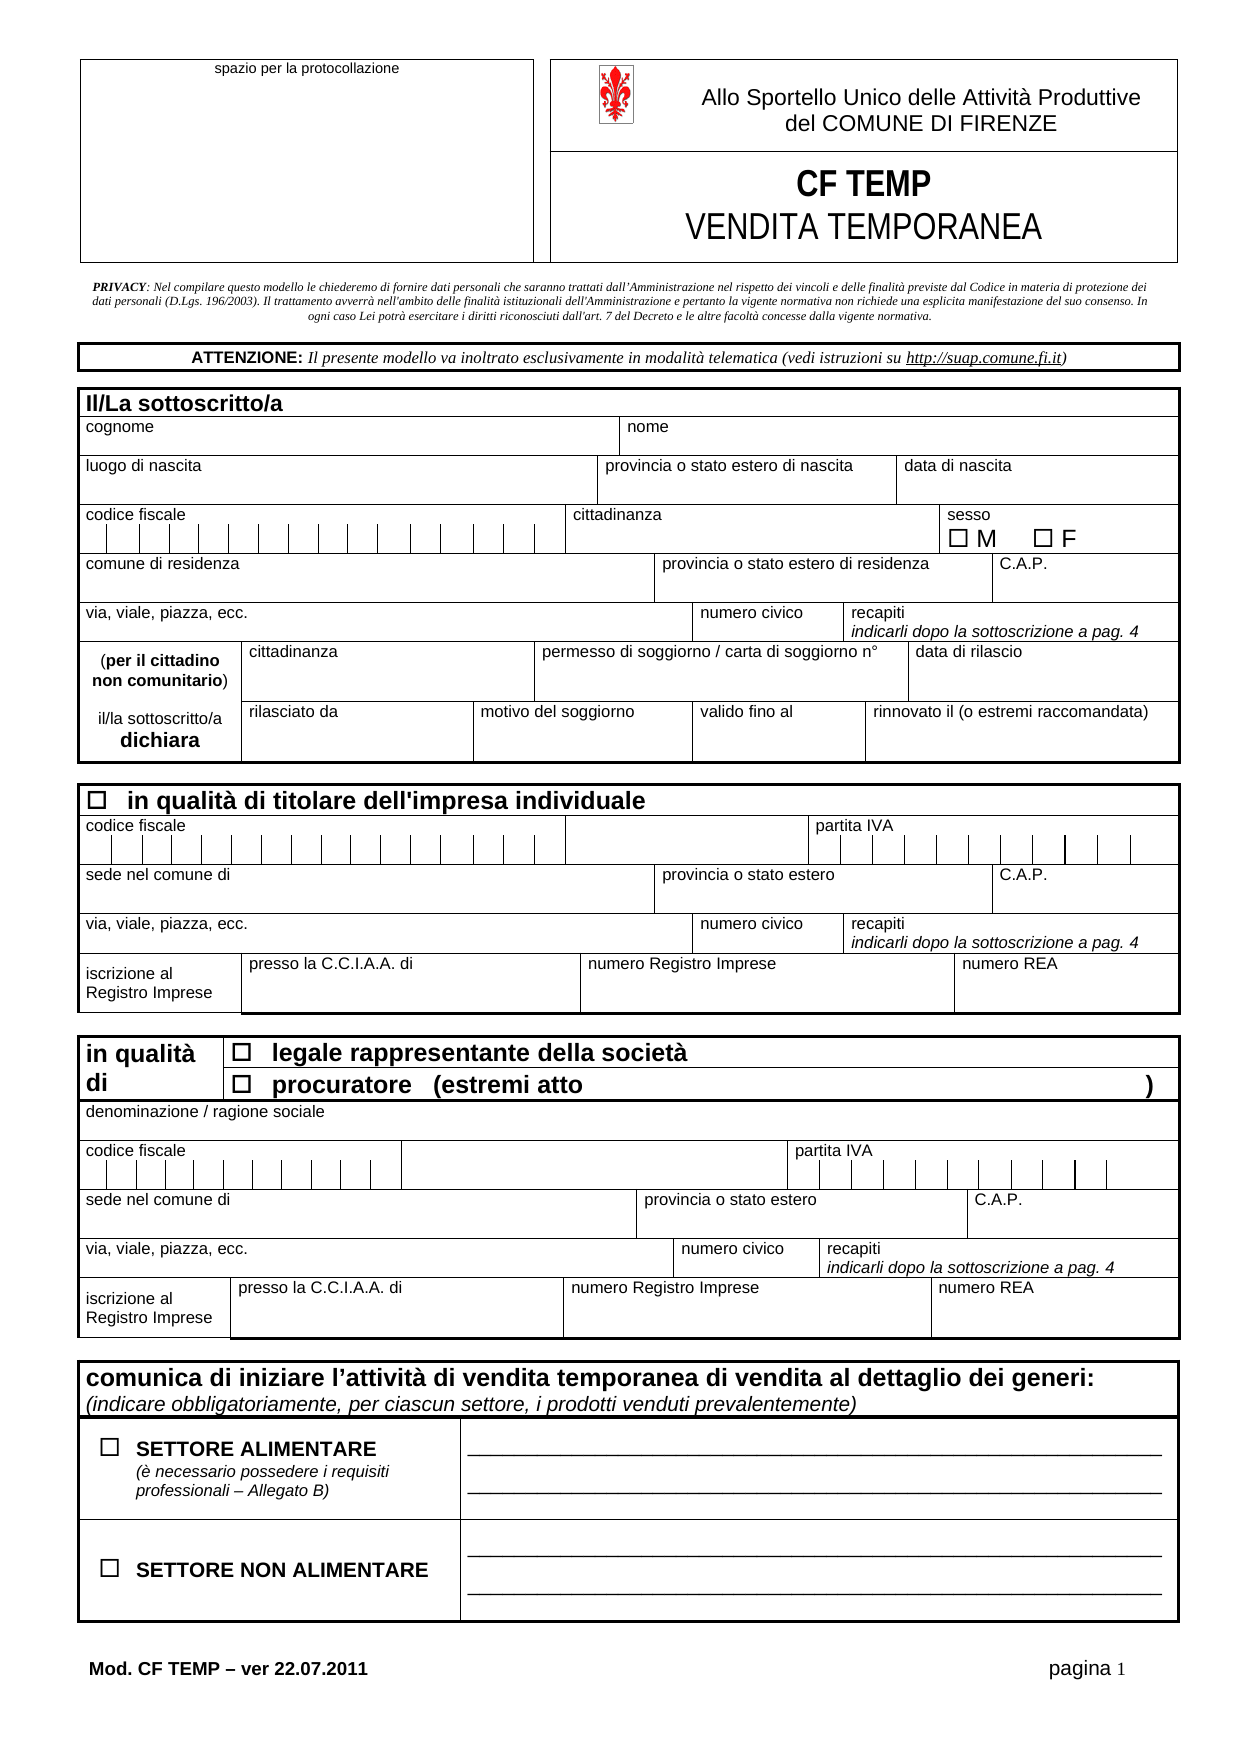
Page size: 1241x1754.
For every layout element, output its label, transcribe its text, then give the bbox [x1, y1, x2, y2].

table_cell [841, 835, 872, 864]
table_cell [166, 1160, 193, 1189]
table_cell [232, 835, 261, 864]
table_cell [535, 835, 565, 864]
table_cell cognome [80, 417, 619, 436]
table_cell [1076, 1160, 1106, 1189]
table_cell [535, 524, 565, 553]
table_cell [1043, 1160, 1074, 1189]
table_cell [969, 835, 1000, 864]
table_cell (per il cittadino non comunitario) il/la sottoscritto/a dichiara [80, 642, 241, 761]
table_cell [932, 1298, 1178, 1337]
table_cell [581, 973, 954, 1012]
table_cell [341, 1160, 370, 1189]
table_cell [566, 524, 939, 553]
table_cell [1157, 764, 1179, 783]
table_cell motivo del soggiorno [474, 702, 692, 721]
table_cell partita IVA [809, 816, 1178, 835]
table_cell [80, 933, 692, 952]
table_cell permesso di soggiorno / carta di soggiorno n° [535, 642, 908, 661]
table_cell [504, 835, 534, 864]
table_cell [937, 835, 968, 864]
table_cell [242, 973, 580, 1012]
table_cell [1033, 835, 1064, 864]
table_cell [474, 524, 503, 553]
table_cell [566, 835, 808, 864]
table_cell [474, 721, 692, 761]
table_header Allo Sportello Unico delle Attività Produttive del COMUNE DI FIRENZE [674, 65, 1168, 146]
table_cell [378, 524, 410, 553]
table_cell recapiti [844, 914, 1178, 933]
table_cell [80, 1121, 1178, 1140]
table_cell recapiti [844, 603, 1178, 622]
table_cell [322, 835, 350, 864]
table_cell presso la C.C.I.A.A. di [231, 1278, 563, 1297]
table_cell [1012, 1160, 1042, 1189]
table_cell [80, 475, 597, 504]
table_cell [80, 1209, 636, 1238]
table_cell cittadinanza [242, 642, 534, 661]
table_cell [1098, 835, 1130, 864]
table_cell [80, 1258, 673, 1277]
table_cell cittadinanza [566, 505, 939, 524]
table_cell [199, 524, 228, 553]
table_cell via, viale, piazza, ecc. [80, 1239, 673, 1258]
table_cell [170, 524, 198, 553]
table_cell [282, 1160, 311, 1189]
table_cell [693, 622, 843, 641]
table_cell [112, 835, 142, 864]
table_cell [253, 1160, 281, 1189]
table_cell [348, 524, 377, 553]
table_header [534, 59, 550, 262]
table_cell C.A.P. [993, 554, 1178, 573]
table_cell recapiti [820, 1239, 1178, 1258]
table_cell  M  F [940, 524, 1178, 553]
table_header in qualità di [80, 1038, 223, 1098]
table_cell numero REA [955, 954, 1178, 973]
table_cell provincia o stato estero di nascita [598, 456, 896, 475]
table_header legale rappresentante della società [224, 1038, 1178, 1067]
table_cell iscrizione al Registro Imprese [80, 954, 241, 1012]
table_cell [80, 524, 106, 553]
table_cell [993, 573, 1178, 602]
table_cell [262, 835, 291, 864]
table_cell numero civico [693, 914, 843, 933]
table_cell [693, 933, 843, 952]
table_cell [78, 764, 1157, 783]
table_cell [655, 884, 992, 913]
table_cell [674, 1258, 819, 1277]
table_cell [504, 524, 534, 553]
table_cell numero Registro Imprese [564, 1278, 931, 1297]
table_cell [564, 1298, 931, 1337]
table_header [551, 60, 1177, 151]
table_cell [80, 835, 111, 864]
table_cell rinnovato il (o estremi raccomandata) [866, 702, 1178, 721]
table_cell [1066, 835, 1097, 864]
table_cell [229, 524, 258, 553]
table_cell [1131, 835, 1178, 864]
table_cell codice fiscale [80, 505, 565, 524]
table_cell [137, 1160, 165, 1189]
table_cell data di rilascio [909, 642, 1178, 661]
table_cell provincia o stato estero di residenza [655, 554, 992, 573]
table_cell sede nel comune di [80, 865, 654, 884]
table_cell via, viale, piazza, ecc. [80, 603, 692, 622]
table_cell numero civico [693, 603, 843, 622]
table_cell [873, 835, 904, 864]
table_cell [788, 1160, 819, 1189]
table_cell data di nascita [897, 456, 1178, 475]
table_cell [909, 661, 1178, 701]
table_cell [474, 835, 503, 864]
table_cell luogo di nascita [80, 456, 597, 475]
table_cell in qualità di titolare dell'impresa individuale [80, 786, 1178, 815]
table_cell [905, 835, 936, 864]
table_cell [566, 816, 808, 835]
table_header Il/La sottoscritto/a [80, 390, 1178, 416]
table_cell [194, 1160, 223, 1189]
table_cell CF TEMP VENDITA TEMPORANEA [551, 152, 1177, 262]
table_cell [80, 1160, 106, 1189]
table_cell procuratore (estremi atto ) [224, 1068, 1178, 1098]
table_cell partita IVA [788, 1141, 1178, 1160]
table_cell via, viale, piazza, ecc. [80, 914, 692, 933]
table_cell presso la C.C.I.A.A. di [242, 954, 580, 973]
table_cell comune di residenza [80, 554, 654, 573]
table_cell [80, 573, 654, 602]
table_cell [993, 884, 1178, 913]
table_cell [319, 524, 347, 553]
table_cell [231, 1298, 563, 1337]
table_header comunica di iniziare l’attività di vendita temporanea di vendita al dettaglio dei generi: (indicare obbligatoriamente, per ciascun settore, i prodotti venduti prevalentemente) [80, 1363, 1177, 1415]
table_cell [292, 835, 321, 864]
table_cell [916, 1160, 947, 1189]
table_cell codice fiscale [80, 816, 565, 835]
table_cell valido fino al [693, 702, 865, 721]
table_cell ____________________________________________________________ ____________________________________________________________ [461, 1419, 1177, 1519]
table_cell indicarli dopo la sottoscrizione a pag. 4 [820, 1258, 1178, 1277]
table_cell [979, 1160, 1011, 1189]
table_cell [107, 1160, 136, 1189]
text PRIVACY: Nel compilare questo modello le chiederemo di fornire dati personali che saranno trattati dall’Amministrazione nel rispetto dei vincoli e delle finalità previste dal Codice in materia di protezione dei dati personali (D.Lgs. 196/2003). Il trattamento avverrà nell'ambito delle finalità istituzionali dell'Amministrazione e pertanto la vigente normativa non richiede una esplicita manifestazione del suo consenso. In ogni caso Lei potrà esercitare i diritti riconosciuti dall'art. 7 del Decreto e le altre facoltà concesse dalla vigente normativa. [89, 279, 1152, 323]
table_cell sede nel comune di [80, 1190, 636, 1209]
table_cell indicarli dopo la sottoscrizione a pag. 4 [844, 933, 1178, 952]
table_cell iscrizione al Registro Imprese [80, 1278, 230, 1337]
table_cell [242, 721, 473, 761]
table_cell [107, 524, 139, 553]
table_cell [655, 573, 992, 602]
table_header ATTENZIONE: Il presente modello va inoltrato esclusivamente in modalità telematica (vedi istruzioni su http://suap.comune.fi.it) [80, 345, 1178, 369]
table_cell [620, 436, 1178, 455]
table_cell [441, 524, 473, 553]
table_cell [80, 622, 692, 641]
table_cell [948, 1160, 978, 1189]
table_header spazio per la protocollazione [81, 60, 533, 262]
table_cell [866, 721, 1178, 761]
table_cell [259, 524, 288, 553]
table_cell ____________________________________________________________ ____________________________________________________________ [461, 1520, 1177, 1620]
table_cell [143, 835, 171, 864]
table_cell [224, 1160, 252, 1189]
table_cell numero Registro Imprese [581, 954, 954, 973]
table_cell [955, 973, 1178, 1012]
table_cell [140, 524, 169, 553]
table_cell [312, 1160, 340, 1189]
table_cell [884, 1160, 915, 1189]
table_cell C.A.P. [993, 865, 1178, 884]
table_cell [441, 835, 473, 864]
table_cell sesso [940, 505, 1178, 524]
table_cell [289, 524, 318, 553]
table_cell [598, 475, 896, 504]
table_cell rilasciato da [242, 702, 473, 721]
table_cell [411, 835, 440, 864]
table_cell C.A.P. [968, 1190, 1178, 1209]
table_cell SETTORE NON ALIMENTARE [80, 1520, 460, 1620]
table_cell numero civico [674, 1239, 819, 1258]
table_cell [80, 436, 619, 455]
table_cell [371, 1160, 401, 1189]
table_cell [820, 1160, 851, 1189]
table_cell SETTORE ALIMENTARE (è necessario possedere i requisiti professionali – Allegato B) [80, 1419, 460, 1519]
table_cell denominazione / ragione sociale [80, 1102, 1178, 1121]
table_cell [968, 1209, 1178, 1238]
table_cell [172, 835, 201, 864]
table_cell [351, 835, 380, 864]
table_cell [80, 884, 654, 913]
table_cell [809, 835, 840, 864]
table_cell [411, 524, 440, 553]
table_cell [1107, 1160, 1178, 1189]
table_cell provincia o stato estero [655, 865, 992, 884]
table_cell numero REA [932, 1278, 1178, 1297]
table_cell [402, 1160, 787, 1189]
table_cell [1001, 835, 1032, 864]
table_cell [202, 835, 231, 864]
table_cell [535, 661, 908, 701]
table_cell [897, 475, 1178, 504]
table_cell indicarli dopo la sottoscrizione a pag. 4 [844, 622, 1178, 641]
table_cell nome [620, 417, 1178, 436]
table_cell codice fiscale [80, 1141, 401, 1160]
table_cell [693, 721, 865, 761]
table_cell [637, 1209, 967, 1238]
table_cell [852, 1160, 883, 1189]
table_cell provincia o stato estero [637, 1190, 967, 1209]
table_cell [242, 661, 534, 701]
table_header [558, 65, 674, 146]
table_cell [381, 835, 410, 864]
table_cell [402, 1141, 787, 1160]
